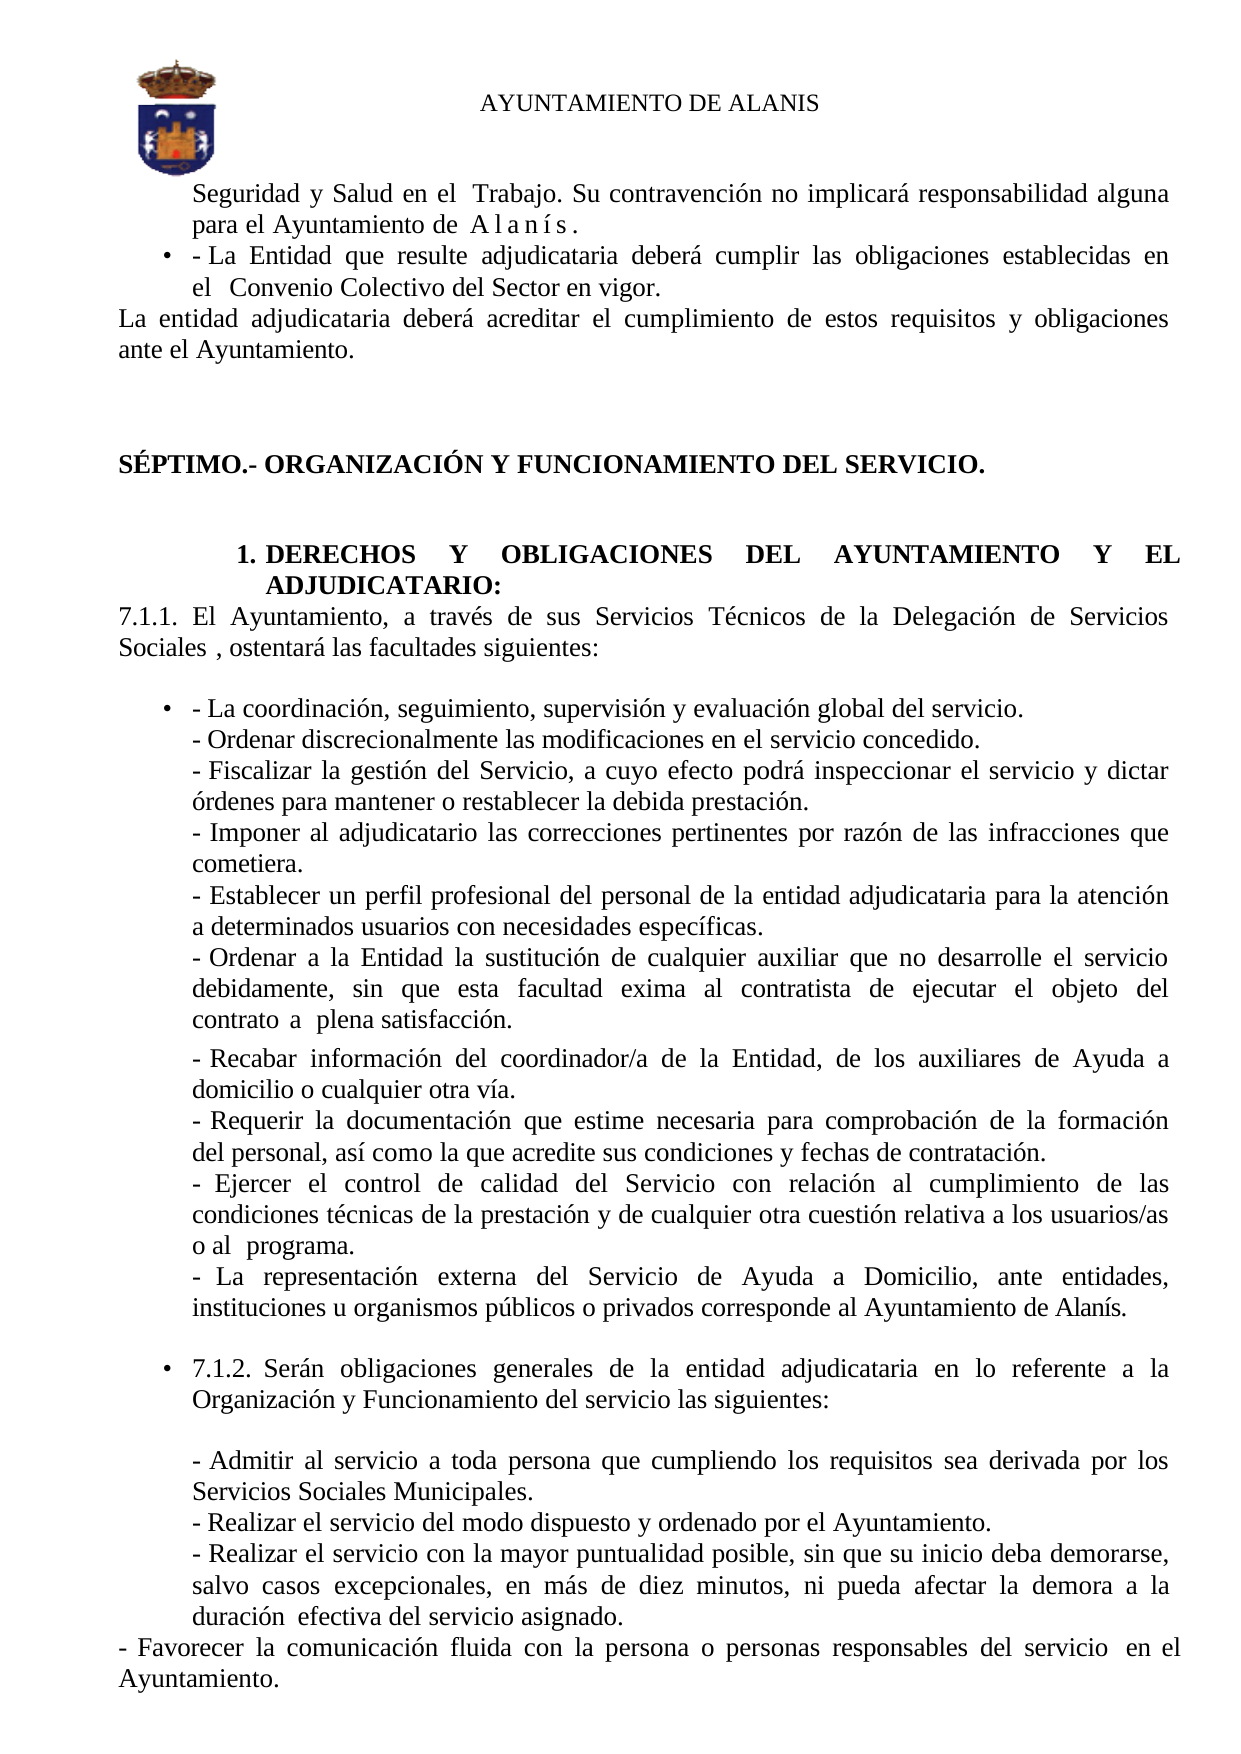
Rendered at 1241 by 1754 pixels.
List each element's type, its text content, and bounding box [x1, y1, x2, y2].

list 7.1.2. Serán obligaciones generales de la entidad adjudicataria en lo referente a la Organización y Funcionamiento del servicio las siguientes: [162, 1352, 1169, 1415]
list - Imponer al adjudicatario las correcciones pertinentes por razón de las infracciones que cometiera. [162, 816, 1169, 879]
list - Realizar el servicio del modo dispuesto y ordenado por el Ayuntamiento. [162, 1506, 1181, 1538]
list Seguridad y Salud en el Trabajo. Su contravención no implicará responsabilidad alguna para el Ayuntamiento de Alanís. [162, 177, 1169, 239]
list - La representación externa del Servicio de Ayuda a Domicilio, ante entidades, instituciones u organismos públicos o privados corresponde al Ayuntamiento de Alanís. [162, 1260, 1169, 1322]
list DERECHOS Y OBLIGACIONES DEL AYUNTAMIENTO Y EL ADJUDICATARIO: [236, 538, 1181, 600]
list - Realizar el servicio con la mayor puntualidad posible, sin que su inicio deba demorarse, salvo casos excepcionales, en más de diez minutos, ni pueda afectar la demora a la duración efectiva del servicio asignado. [162, 1538, 1170, 1631]
list - Admitir al servicio a toda persona que cumpliendo los requisitos sea derivada por los Servicios Sociales Municipales. [162, 1444, 1169, 1506]
list - Ordenar discrecionalmente las modificaciones en el servicio concedido. [162, 723, 1181, 754]
list - La Entidad que resulte adjudicataria deberá cumplir las obligaciones establecidas en el Convenio Colectivo del Sector en vigor. [162, 239, 1169, 302]
list - Requerir la documentación que estime necesaria para comprobación de la formación del personal, así como la que acredite sus condiciones y fechas de contratación. [162, 1104, 1169, 1167]
list - Fiscalizar la gestión del Servicio, a cuyo efecto podrá inspeccionar el servicio y dictar órdenes para mantener o restablecer la debida prestación. [162, 754, 1169, 816]
list - Ordenar a la Entidad la sustitución de cualquier auxiliar que no desarrolle el servicio debidamente, sin que esta facultad exima al contratista de ejecutar el objeto del contrato a plena satisfacción. [162, 941, 1169, 1034]
list - La coordinación, seguimiento, supervisión y evaluación global del servicio. [162, 692, 1181, 723]
list - Recabar información del coordinador/a de la Entidad, de los auxiliares de Ayuda a domicilio o cualquier otra vía. [162, 1042, 1169, 1104]
text 7.1.1. El Ayuntamiento, a través de sus Servicios Técnicos de la Delegación de Servicios Sociales , ostentará las facultades siguientes: [118, 600, 1169, 662]
text La entidad adjudicataria deberá acreditar el cumplimiento de estos requisitos y obligaciones ante el Ayuntamiento. [118, 302, 1169, 364]
list - Establecer un perfil profesional del personal de la entidad adjudicataria para la atención a determinados usuarios con necesidades específicas. [162, 879, 1169, 941]
list - Ejercer el control de calidad del Servicio con relación al cumplimiento de las condiciones técnicas de la prestación y de cualquier otra cuestión relativa a los usuarios/as o al programa. [162, 1167, 1169, 1260]
subtitle SÉPTIMO.- ORGANIZACIÓN Y FUNCIONAMIENTO DEL SERVICIO. [118, 448, 1181, 479]
picture [118, 58, 237, 177]
text - Favorecer la comunicación fluida con la persona o personas responsables del servicio en el Ayuntamiento. [118, 1631, 1181, 1693]
